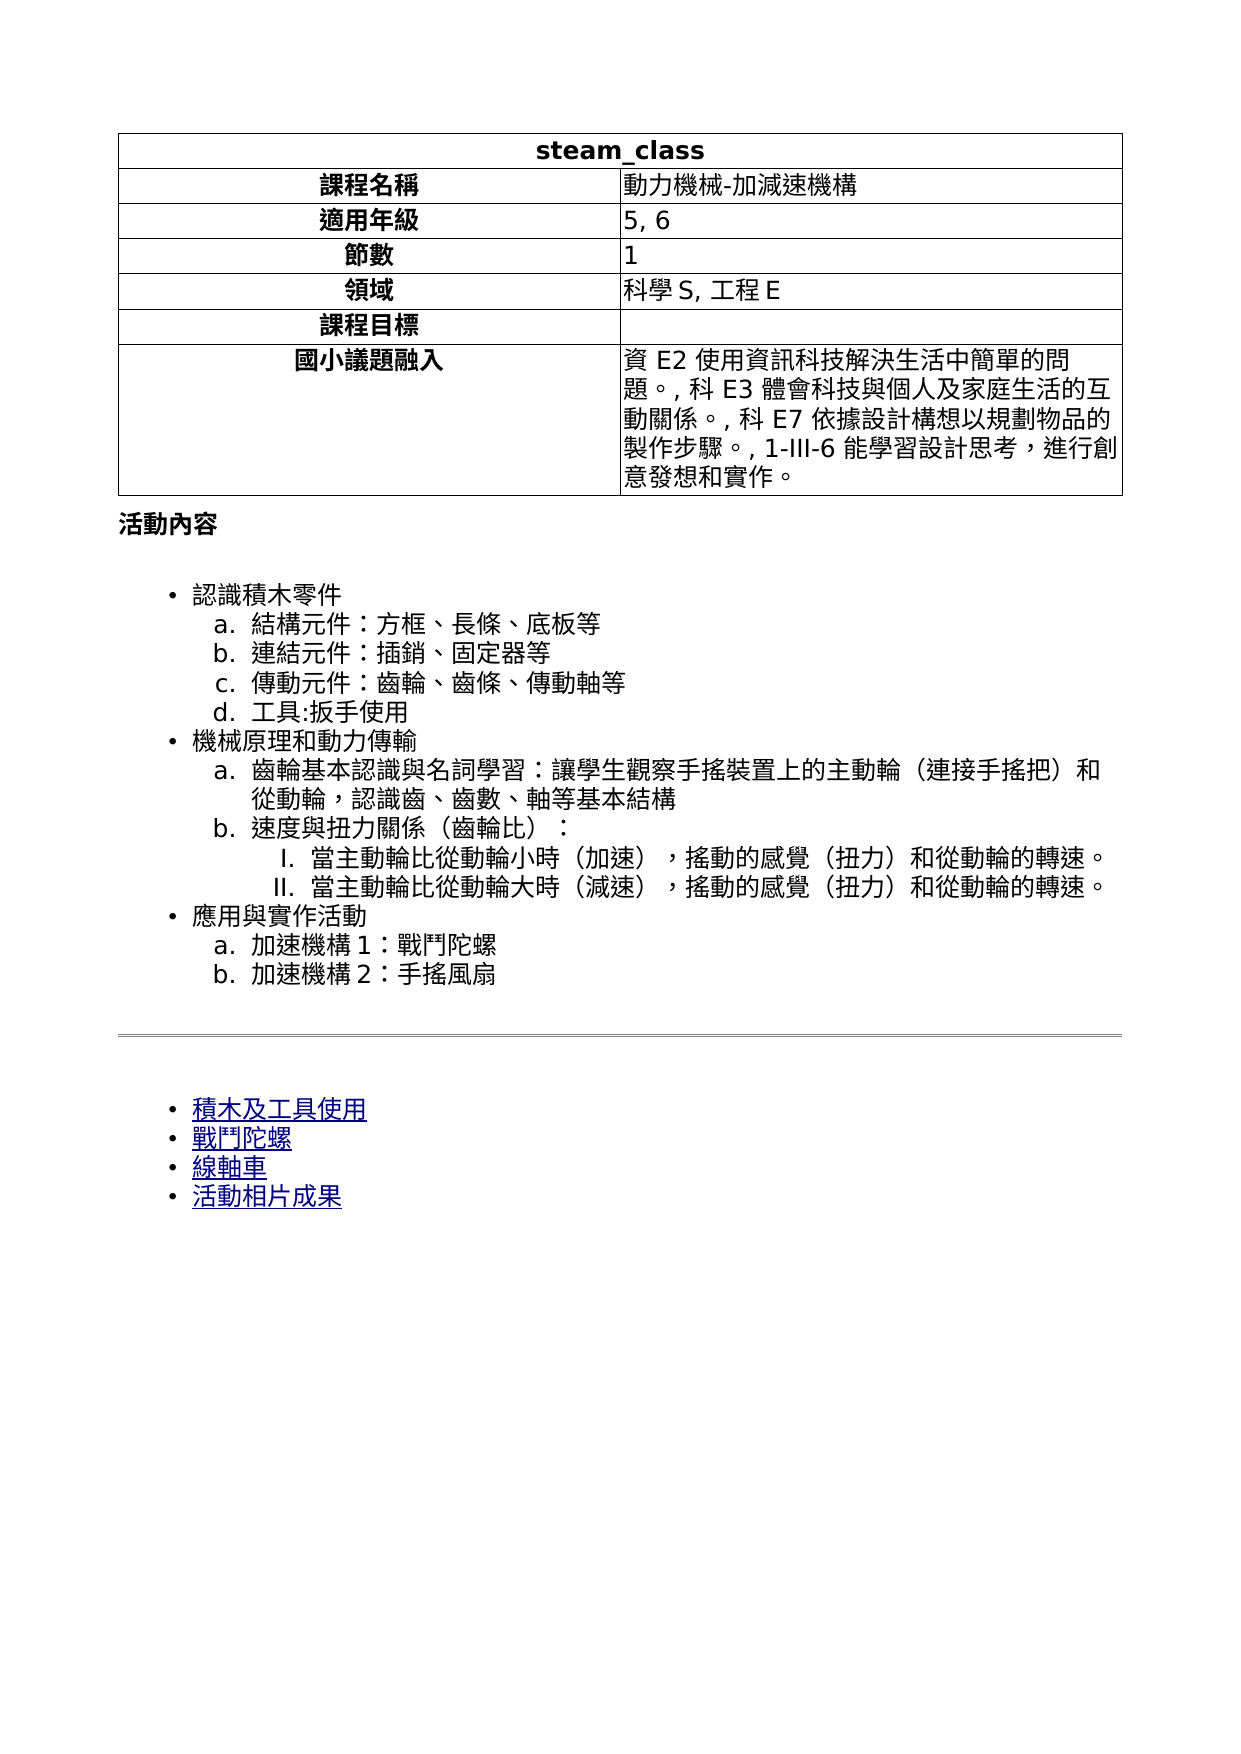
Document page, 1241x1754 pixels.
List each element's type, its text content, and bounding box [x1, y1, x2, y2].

list 齒輪基本認識與名詞學習：讓學生觀察手搖裝置上的主動輪（連接手搖把）和從動輪，認識齒、齒數、軸等基本結構 [236, 756, 1122, 815]
list 結構元件：方框、長條、底板等 [236, 611, 1122, 640]
list 積木及工具使用 [177, 1095, 1122, 1124]
table_cell 國小議題融入 [119, 345, 620, 495]
list 加速機構1：戰鬥陀螺 [236, 931, 1122, 961]
table_cell 課程目標 [119, 310, 620, 343]
table_cell 1 [621, 239, 1122, 273]
list 應用與實作活動 [177, 902, 1122, 931]
list 當主動輪比從動輪大時（減速），搖動的感覺（扭力）和從動輪的轉速。 [295, 873, 1122, 902]
list 傳動元件：齒輪、齒條、傳動軸等 [236, 669, 1122, 698]
list 速度與扭力關係（齒輪比）： [236, 815, 1122, 844]
list 工具:扳手使用 [236, 698, 1122, 727]
table_header steam_class [119, 134, 1122, 168]
list 活動相片成果 [177, 1182, 1122, 1212]
table_cell 科學S, 工程E [621, 274, 1122, 308]
list 認識積木零件 [177, 581, 1122, 611]
list 戰鬥陀螺 [177, 1124, 1122, 1153]
table_cell 資 E2 使用資訊科技解決生活中簡單的問題。, 科 E3 體會科技與個人及家庭生活的互動關係。, 科 E7 依據設計構想以規劃物品的製作步驟。, 1-III-6 能學習設計思考，進行創意發想和實作。 [621, 345, 1122, 495]
table_cell 領域 [119, 274, 620, 308]
table_cell 適用年級 [119, 204, 620, 238]
list 機械原理和動力傳輸 [177, 727, 1122, 756]
table_cell 5, 6 [621, 204, 1122, 238]
list 線軸車 [177, 1153, 1122, 1182]
table_cell 課程名稱 [119, 169, 620, 203]
list 加速機構2：手搖風扇 [236, 961, 1122, 990]
list 當主動輪比從動輪小時（加速），搖動的感覺（扭力）和從動輪的轉速。 [295, 844, 1122, 873]
table_cell 節數 [119, 239, 620, 273]
table_cell 動力機械-加減速機構 [621, 169, 1122, 203]
list 連結元件：插銷、固定器等 [236, 640, 1122, 669]
text 活動內容 [118, 510, 1122, 539]
table_cell [621, 310, 1122, 343]
